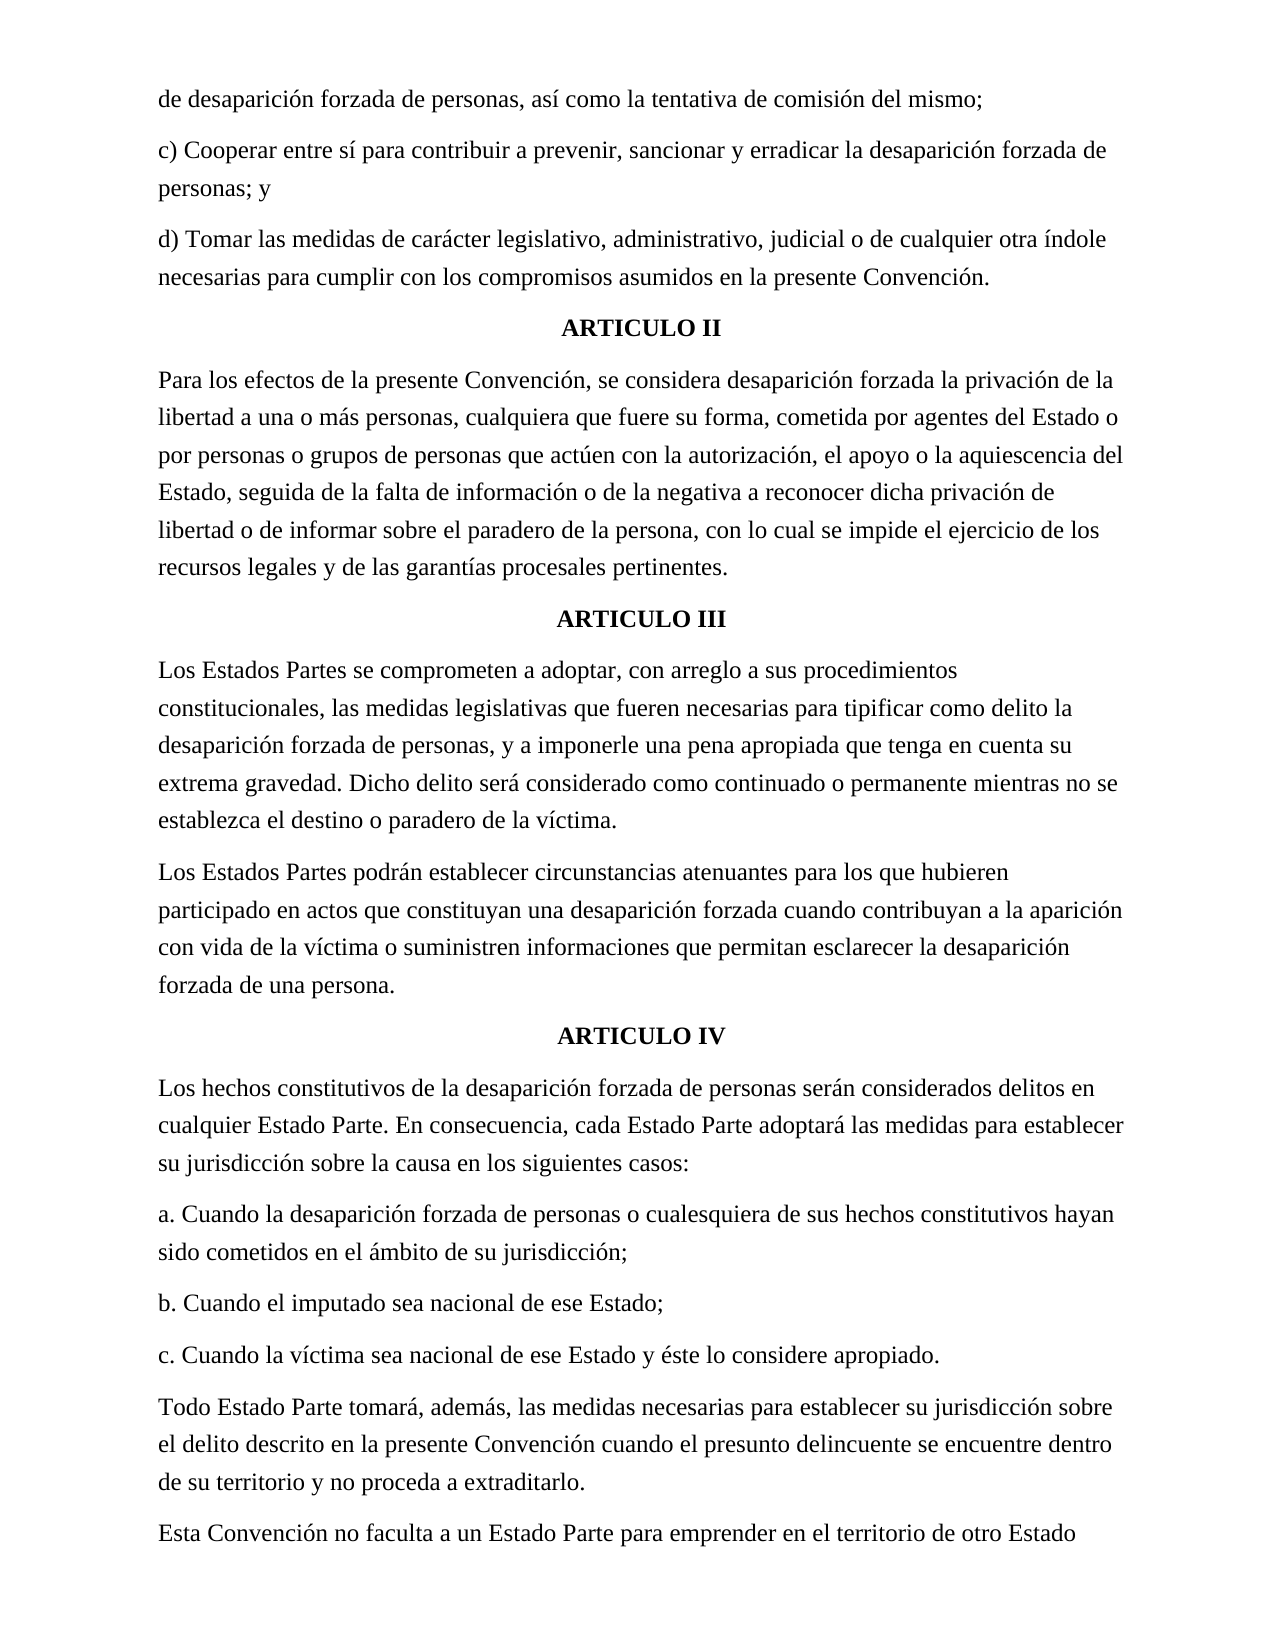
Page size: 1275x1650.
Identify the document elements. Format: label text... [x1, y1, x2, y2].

text Los hechos constitutivos de la desaparición forzada de personas serán considerados delitos en cualquier Estado Parte. En consecuencia, cada Estado Parte adoptará las medidas para establecer su jurisdicción sobre la causa en los siguientes casos: [158, 1064, 1125, 1177]
text ARTICULO IV [158, 1012, 1125, 1050]
text Los Estados Partes podrán establecer circunstancias atenuantes para los que hubieren participado en actos que constituyan una desaparición forzada cuando contribuyan a la aparición con vida de la víctima o suministren informaciones que permitan esclarecer la desaparición forzada de una persona. [158, 848, 1125, 998]
text ARTICULO II [158, 305, 1125, 342]
text b. Cuando el imputado sea nacional de ese Estado; [158, 1280, 1125, 1317]
text ARTICULO III [158, 595, 1125, 633]
text Todo Estado Parte tomará, además, las medidas necesarias para establecer su jurisdicción sobre el delito descrito en la presente Convención cuando el presunto delincuente se encuentre dentro de su territorio y no proceda a extraditarlo. [158, 1383, 1125, 1495]
text d) Tomar las medidas de carácter legislativo, administrativo, judicial o de cualquier otra índole necesarias para cumplir con los compromisos asumidos en la presente Convención. [158, 216, 1125, 291]
text de desaparición forzada de personas, así como la tentativa de comisión del mismo; [158, 75, 1125, 112]
text c) Cooperar entre sí para contribuir a prevenir, sancionar y erradicar la desaparición forzada de personas; y [158, 127, 1125, 202]
text Esta Convención no faculta a un Estado Parte para emprender en el territorio de otro Estado [158, 1509, 1125, 1547]
text c. Cuando la víctima sea nacional de ese Estado y éste lo considere apropiado. [158, 1331, 1125, 1369]
text Los Estados Partes se comprometen a adoptar, con arreglo a sus procedimientos constitucionales, las medidas legislativas que fueren necesarias para tipificar como delito la desaparición forzada de personas, y a imponerle una pena apropiada que tenga en cuenta su extrema gravedad. Dicho delito será considerado como continuado o permanente mientras no se establezca el destino o paradero de la víctima. [158, 647, 1125, 834]
text a. Cuando la desaparición forzada de personas o cualesquiera de sus hechos constitutivos hayan sido cometidos en el ámbito de su jurisdicción; [158, 1191, 1125, 1266]
text Para los efectos de la presente Convención, se considera desaparición forzada la privación de la libertad a una o más personas, cualquiera que fuere su forma, cometida por agentes del Estado o por personas o grupos de personas que actúen con la autorización, el apoyo o la aquiescencia del Estado, seguida de la falta de información o de la negativa a reconocer dicha privación de libertad o de informar sobre el paradero de la persona, con lo cual se impide el ejercicio de los recursos legales y de las garantías procesales pertinentes. [158, 356, 1125, 581]
